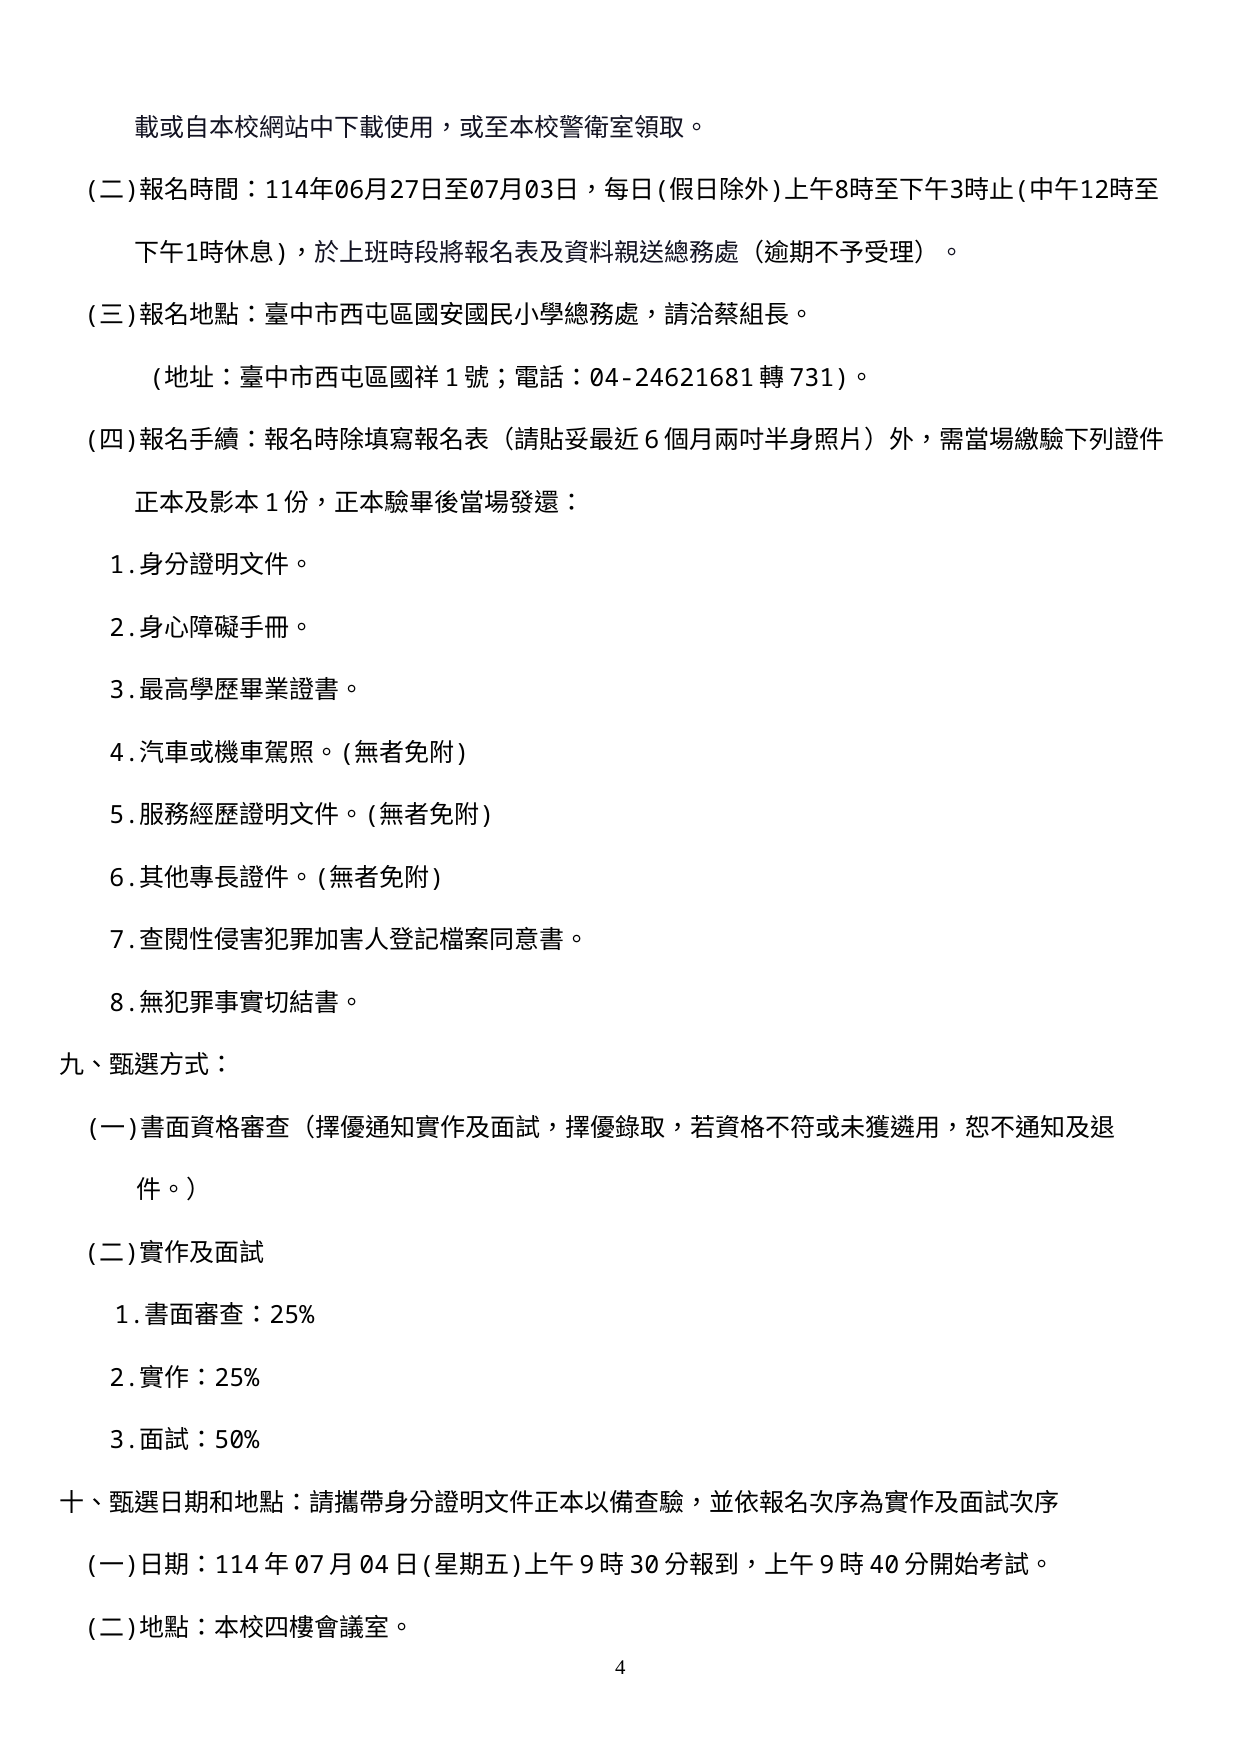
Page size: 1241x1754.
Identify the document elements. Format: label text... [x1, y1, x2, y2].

text (一)書面資格審查（擇優通知實作及面試，擇優錄取，若資格不符或未獲遴用，恕不通知及退件。） [85, 1084, 1181, 1209]
text (三)報名地點：臺中市西屯區國安國民小學總務處，請洽蔡組長。 [59, 271, 1181, 334]
text (地址：臺中市西屯區國祥1號；電話：04-24621681轉731)。 [59, 334, 1181, 396]
text 3.面試：50% [59, 1396, 1181, 1459]
text 5.服務經歷證明文件。(無者免附) [59, 771, 1181, 834]
text 2.實作：25% [59, 1334, 1181, 1396]
text 載或自本校網站中下載使用，或至本校警衛室領取。 [59, 84, 1181, 146]
text (二)報名時間：114年06月27日至07月03日，每日(假日除外)上午8時至下午3時止(中午12時至下午1時休息)，於上班時段將報名表及資料親送總務處（逾期不予受理）。 [59, 146, 1181, 271]
text 1.身分證明文件。 [84, 521, 1181, 584]
text 4.汽車或機車駕照。(無者免附) [59, 709, 1181, 771]
text 1.書面審查：25% [59, 1271, 1181, 1334]
text 九、甄選方式： [59, 1021, 1181, 1084]
text (二)實作及面試 [59, 1209, 1181, 1271]
text 8.無犯罪事實切結書。 [59, 959, 1181, 1021]
text 2.身心障礙手冊。 [59, 584, 1181, 646]
text (一)日期：114年07月04日(星期五)上午9時30分報到，上午9時40分開始考試。 [59, 1521, 1181, 1584]
text 3.最高學歷畢業證書。 [59, 646, 1181, 709]
text 7.查閱性侵害犯罪加害人登記檔案同意書。 [59, 896, 1181, 959]
text 十、甄選日期和地點：請攜帶身分證明文件正本以備查驗，並依報名次序為實作及面試次序 [59, 1459, 1181, 1521]
text (四)報名手續：報名時除填寫報名表（請貼妥最近6個月兩吋半身照片）外，需當場繳驗下列證件正本及影本1份，正本驗畢後當場發還： [59, 396, 1181, 521]
text (二)地點：本校四樓會議室。 [59, 1584, 1181, 1646]
text 6.其他專長證件。(無者免附) [59, 834, 1181, 896]
